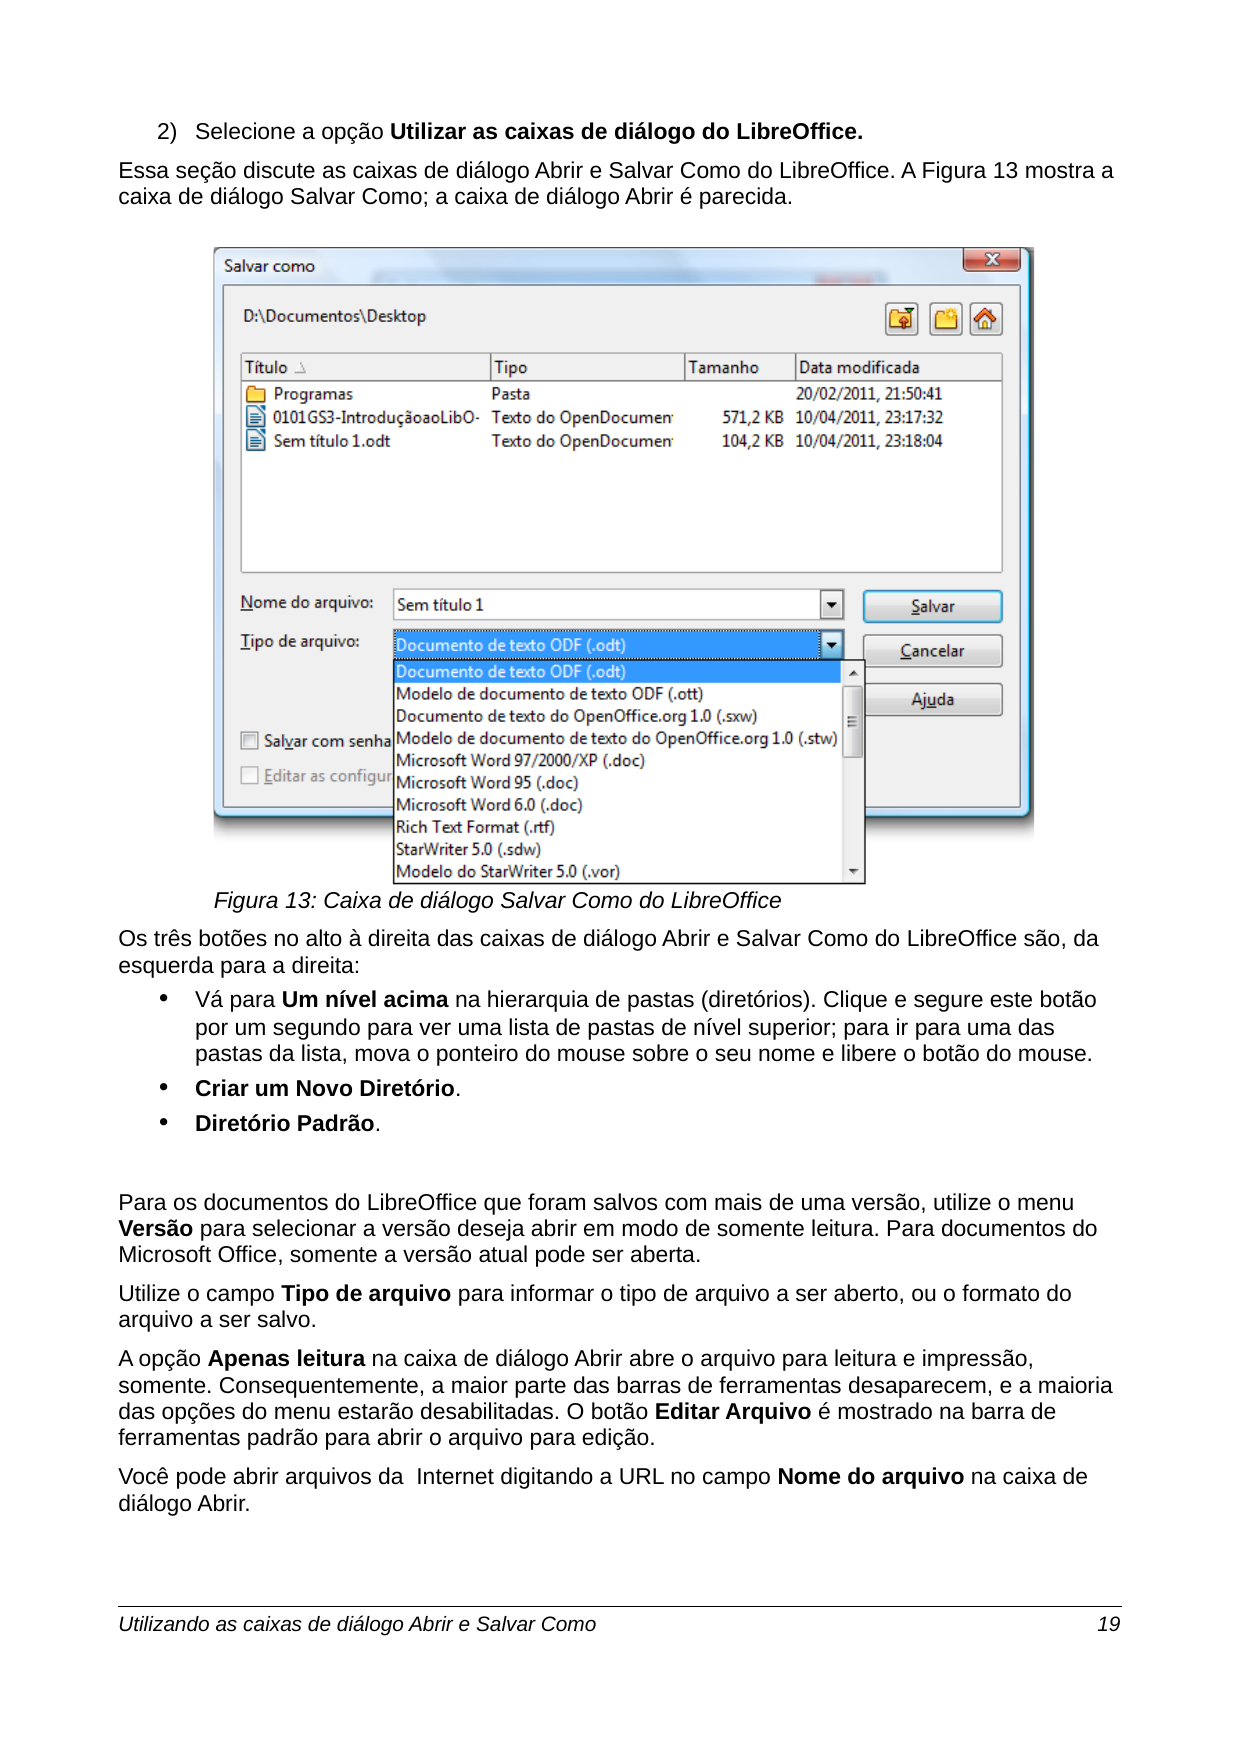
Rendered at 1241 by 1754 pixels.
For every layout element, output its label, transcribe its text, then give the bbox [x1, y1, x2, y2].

list Os três botões no alto à direita das caixas de diálogo Abrir e Salvar Como do LibreOffice são, da esquerda para a direita: [118, 925, 1122, 978]
text A opção Apenas leitura na caixa de diálogo Abrir abre o arquivo para leitura e impressão, somente. Consequentemente, a maior parte das barras de ferramentas desaparecem, e a maioria das opções do menu estarão desabilitadas. O botão Editar Arquivo é mostrado na barra de ferramentas padrão para abrir o arquivo para edição. [118, 1345, 1122, 1451]
list Diretório Padrão. [156, 1108, 1122, 1137]
text Figura 13: Caixa de diálogo Salvar Como do LibreOffice [213, 887, 1027, 913]
text Para os documentos do LibreOffice que foram salvos com mais de uma versão, utilize o menu Versão para selecionar a versão deseja abrir em modo de somente leitura. Para documentos do Microsoft Office, somente a versão atual pode ser aberta. [118, 1188, 1122, 1268]
list Selecione a opção Utilizar as caixas de diálogo do LibreOffice. [177, 118, 1122, 144]
list Criar um Novo Diretório. [156, 1073, 1122, 1102]
text Utilize o campo Tipo de arquivo para informar o tipo de arquivo a ser aberto, ou o formato do arquivo a ser salvo. [118, 1280, 1122, 1333]
list Vá para Um nível acima na hierarquia de pastas (diretórios). Clique e segure este botão por um segundo para ver uma lista de pastas de nível superior; para ir para uma das pastas da lista, mova o ponteiro do mouse sobre o seu nome e libere o botão do mouse. [156, 984, 1122, 1066]
text Essa seção discute as caixas de diálogo Abrir e Salvar Como do LibreOffice. A Figura 13 mostra a caixa de diálogo Salvar Como; a caixa de diálogo Abrir é parecida. [118, 157, 1122, 210]
text Você pode abrir arquivos da Internet digitando a URL no campo Nome do arquivo na caixa de diálogo Abrir. [118, 1463, 1122, 1516]
